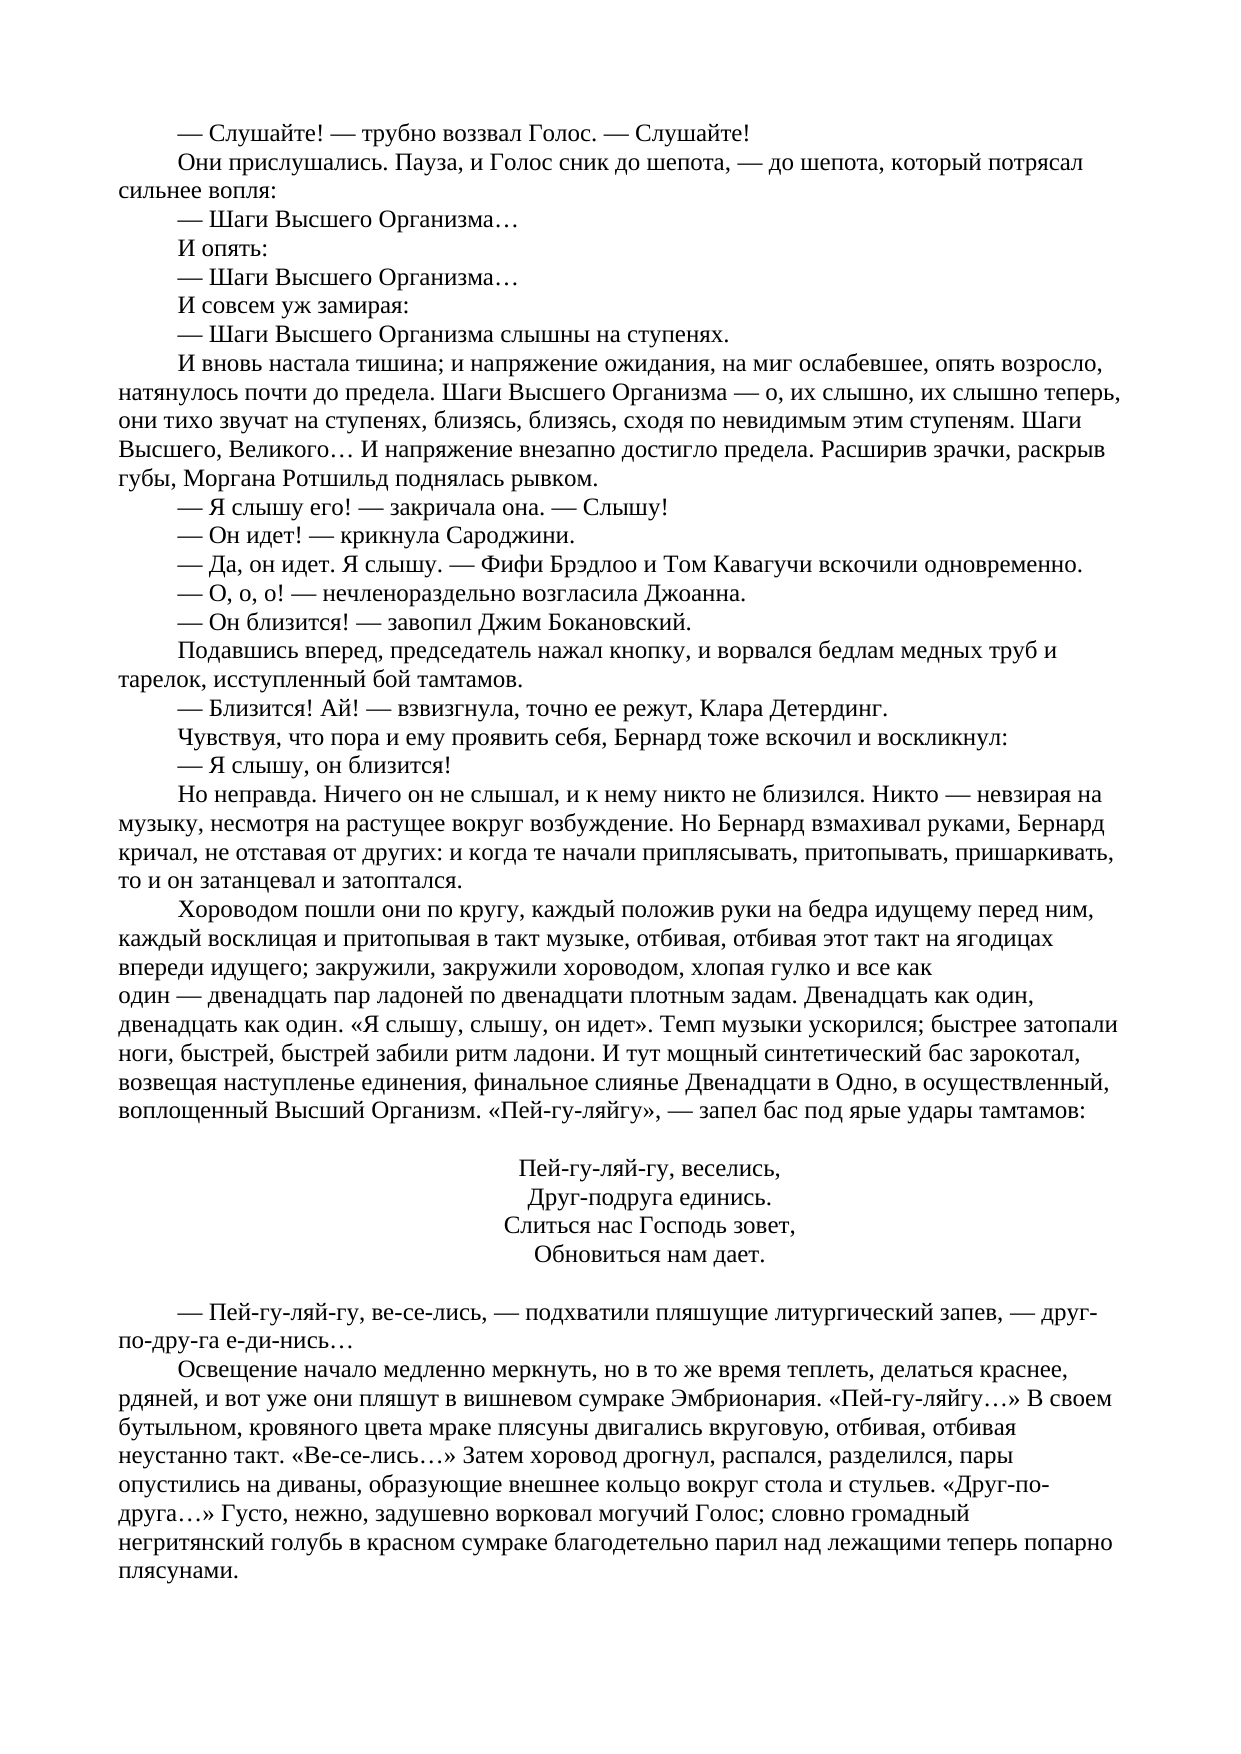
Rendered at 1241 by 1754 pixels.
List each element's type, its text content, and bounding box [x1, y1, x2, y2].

text Слиться нас Господь зовет, [118, 1211, 1122, 1239]
text — Слушайте! — трубно воззвал Голос. — Слушайте! [118, 118, 1122, 147]
text — Я слышу его! — закричала она. — Слышу! [118, 492, 1122, 521]
text — Шаги Высшего Организма слышны на ступенях. [118, 319, 1122, 348]
text Друг-подруга единись. [118, 1182, 1122, 1211]
text — О, о, о! — нечленораздельно возгласила Джоанна. [118, 578, 1122, 607]
text Чувствуя, что пора и ему проявить себя, Бернард тоже вскочил и воскликнул: [118, 722, 1122, 751]
text Освещение начало медленно меркнуть, но в то же время теплеть, делаться краснее, рдяней, и вот уже они пляшут в вишневом сумраке Эмбрионария. «Пей-гу-ляйгу…» В своем бутыльном, кровяного цвета мраке плясуны двигались вкруговую, отбивая, отбивая неустанно такт. «Ве-се-лись…» Затем хоровод дрогнул, распался, разделился, пары опустились на диваны, образующие внешнее кольцо вокруг стола и стульев. «Друг-по-друга…» Густо, нежно, задушевно ворковал могучий Голос; словно громадный негритянский голубь в красном сумраке благодетельно парил над лежащими теперь попарно плясунами. [118, 1354, 1122, 1584]
text И совсем уж замирая: [118, 291, 1122, 319]
text Хороводом пошли они по кругу, каждый положив руки на бедра идущему перед ним, каждый восклицая и притопывая в такт музыке, отбивая, отбивая этот такт на ягодицах впереди идущего; закружили, закружили хороводом, хлопая гулко и все как один — двенадцать пар ладоней по двенадцати плотным задам. Двенадцать как один, двенадцать как один. «Я слышу, слышу, он идет». Темп музыки ускорился; быстрее затопали ноги, быстрей, быстрей забили ритм ладони. И тут мощный синтетический бас зарокотал, возвещая наступленье единения, финальное слиянье Двенадцати в Одно, в осуществленный, воплощенный Высший Организм. «Пей-гу-ляйгу», — запел бас под ярые удары тамтамов: [118, 894, 1122, 1124]
text — Шаги Высшего Организма… [118, 204, 1122, 233]
text Они прислушались. Пауза, и Голос сник до шепота, — до шепота, который потрясал сильнее вопля: [118, 147, 1122, 204]
text — Он идет! — крикнула Сароджини. [118, 521, 1122, 549]
text — Близится! Ай! — взвизгнула, точно ее режут, Клара Детердинг. [118, 693, 1122, 722]
text Пей-гу-ляй-гу, веселись, [118, 1153, 1122, 1182]
text — Пей-гу-ляй-гу, ве-се-лись, — подхватили пляшущие литургический запев, — друг-по-дру-га е-ди-нись… [118, 1297, 1122, 1354]
text — Шаги Высшего Организма… [118, 262, 1122, 291]
text Обновиться нам дает. [118, 1239, 1122, 1268]
text Но неправда. Ничего он не слышал, и к нему никто не близился. Никто — невзирая на музыку, несмотря на растущее вокруг возбуждение. Но Бернард взмахивал руками, Бернард кричал, не отставая от других: и когда те начали приплясывать, притопывать, пришаркивать, то и он затанцевал и затоптался. [118, 779, 1122, 894]
text И вновь настала тишина; и напряжение ожидания, на миг ослабевшее, опять возросло, натянулось почти до предела. Шаги Высшего Организма — о, их слышно, их слышно теперь, они тихо звучат на ступенях, близясь, близясь, сходя по невидимым этим ступеням. Шаги Высшего, Великого… И напряжение внезапно достигло предела. Расширив зрачки, раскрыв губы, Моргана Ротшильд поднялась рывком. [118, 348, 1122, 492]
text — Да, он идет. Я слышу. — Фифи Брэдлоо и Том Кавагучи вскочили одновременно. [118, 549, 1122, 578]
text — Он близится! — завопил Джим Бокановский. [118, 607, 1122, 636]
text — Я слышу, он близится! [118, 751, 1122, 779]
text Подавшись вперед, председатель нажал кнопку, и ворвался бедлам медных труб и тарелок, исступленный бой тамтамов. [118, 636, 1122, 693]
text И опять: [118, 233, 1122, 262]
